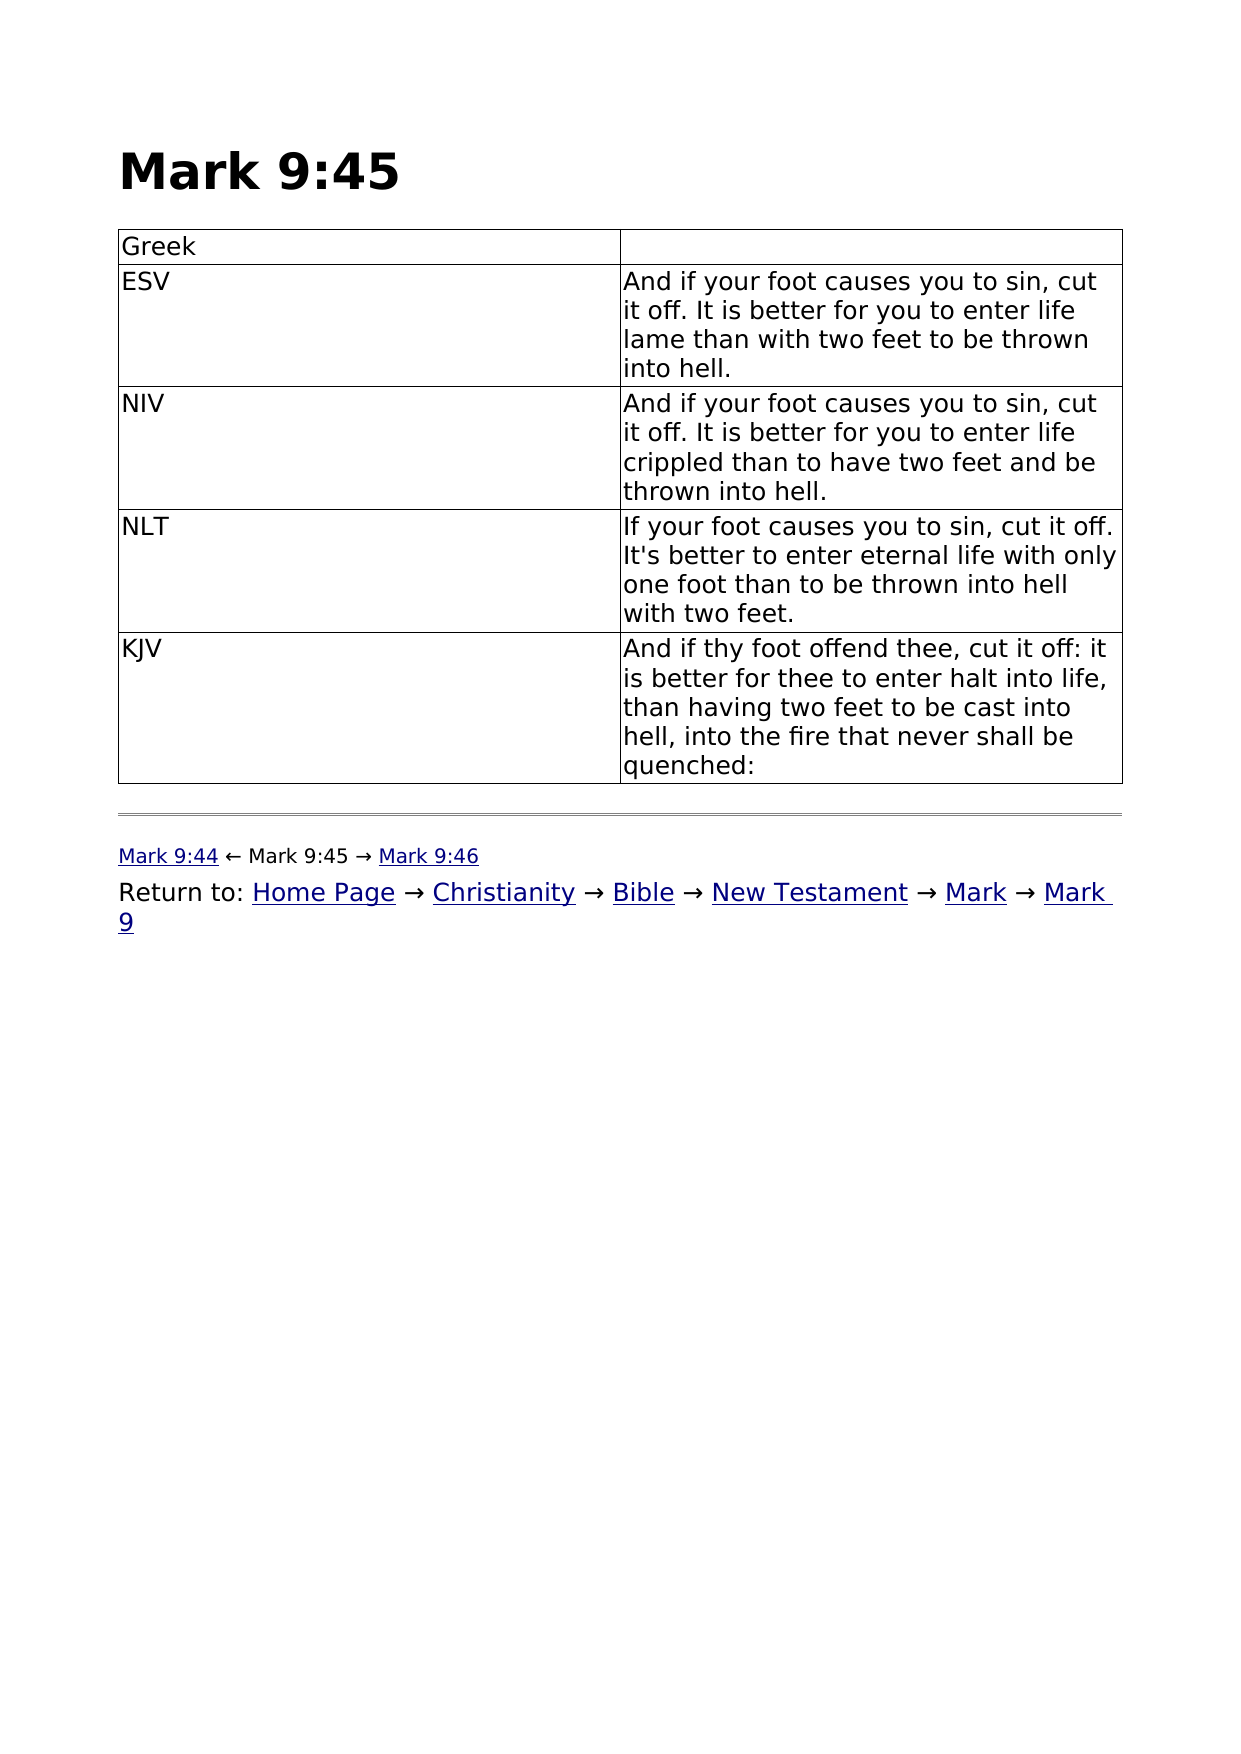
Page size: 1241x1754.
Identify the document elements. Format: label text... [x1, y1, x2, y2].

subtitle Mark 9:45 [118, 143, 1122, 201]
table_cell NLT [119, 510, 620, 632]
table_header [621, 230, 1122, 264]
text Mark 9:44 ← Mark 9:45 → Mark 9:46 [118, 844, 1122, 879]
table_cell And if your foot causes you to sin, cut it off. It is better for you to enter life lame than with two feet to be thrown into hell. [621, 265, 1122, 386]
table_cell And if your foot causes you to sin, cut it off. It is better for you to enter life crippled than to have two feet and be thrown into hell. [621, 387, 1122, 509]
text Return to: Home Page → Christianity → Bible → New Testament → Mark → Mark 9 [118, 879, 1122, 937]
table_cell If your foot causes you to sin, cut it off. It's better to enter eternal life with only one foot than to be thrown into hell with two feet. [621, 510, 1122, 632]
table_cell ESV [119, 265, 620, 386]
table_cell KJV [119, 633, 620, 783]
table_cell And if thy foot offend thee, cut it off: it is better for thee to enter halt into life, than having two feet to be cast into hell, into the fire that never shall be quenched: [621, 633, 1122, 783]
table_cell NIV [119, 387, 620, 509]
table_header Greek [119, 230, 620, 264]
